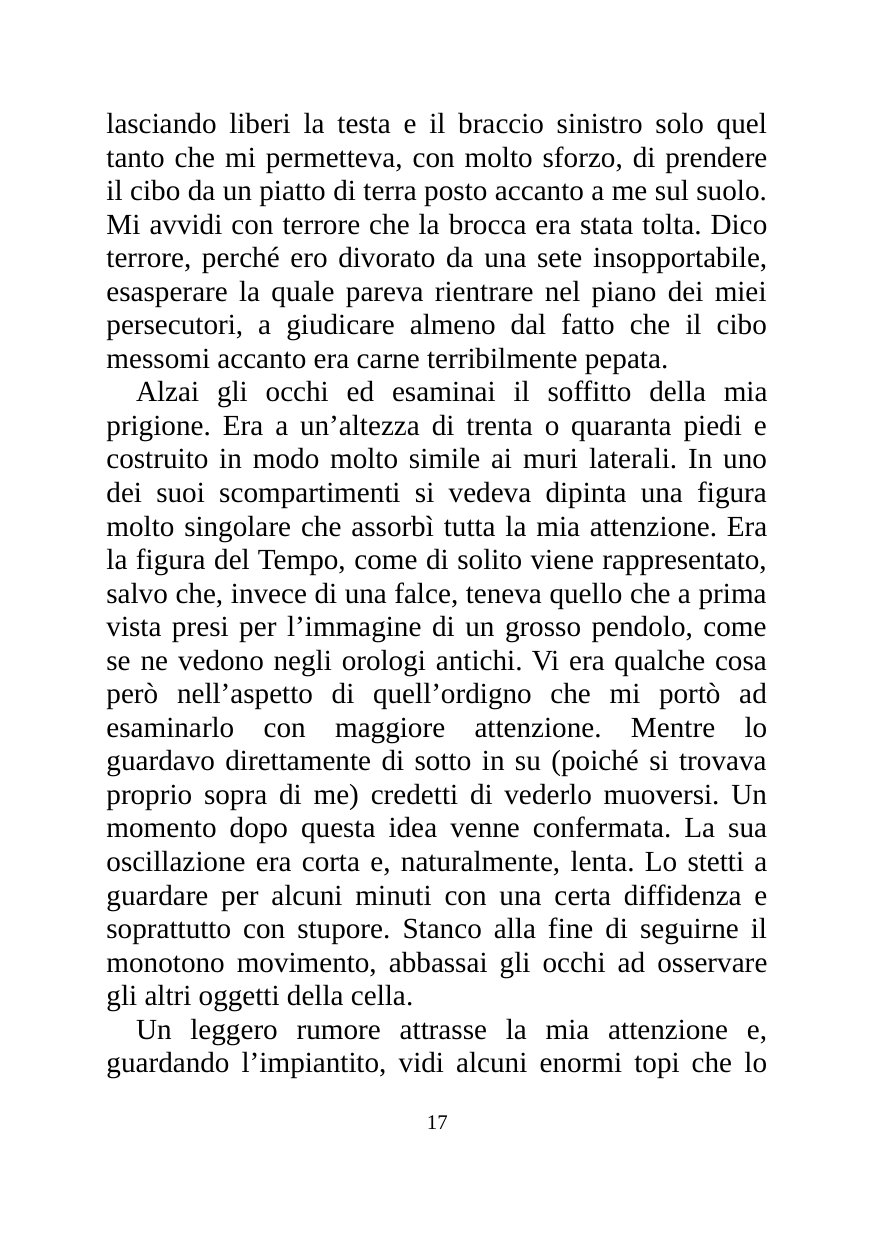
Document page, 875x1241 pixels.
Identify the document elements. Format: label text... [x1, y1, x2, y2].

text lasciando liberi la testa e il braccio sinistro solo quel tanto che mi permetteva, con molto sforzo, di prendere il cibo da un piatto di terra posto accanto a me sul suolo. Mi avvidi con terrore che la brocca era stata tolta. Dico terrore, perché ero divorato da una sete insopportabile, esasperare la quale pareva rientrare nel piano dei miei persecutori, a giudicare almeno dal fatto che il cibo messomi accanto era carne terribilmente pepata. [106, 106, 768, 374]
text Alzai gli occhi ed esaminai il soffitto della mia prigione. Era a un’altezza di trenta o quaranta piedi e costruito in modo molto simile ai muri laterali. In uno dei suoi scompartimenti si vedeva dipinta una figura molto singolare che assorbì tutta la mia attenzione. Era la figura del Tempo, come di solito viene rappresentato, salvo che, invece di una falce, teneva quello che a prima vista presi per l’immagine di un grosso pendolo, come se ne vedono negli orologi antichi. Vi era qualche cosa però nell’aspetto di quell’ordigno che mi portò ad esaminarlo con maggiore attenzione. Mentre lo guardavo direttamente di sotto in su (poiché si trovava proprio sopra di me) credetti di vederlo muoversi. Un momento dopo questa idea venne confermata. La sua oscillazione era corta e, naturalmente, lenta. Lo stetti a guardare per alcuni minuti con una certa diffidenza e soprattutto con stupore. Stanco alla fine di seguirne il monotono movimento, abbassai gli occhi ad osservare gli altri oggetti della cella. [106, 374, 768, 1012]
text Un leggero rumore attrasse la mia attenzione e, guardando l’impiantito, vidi alcuni enormi topi che lo [106, 1012, 768, 1079]
